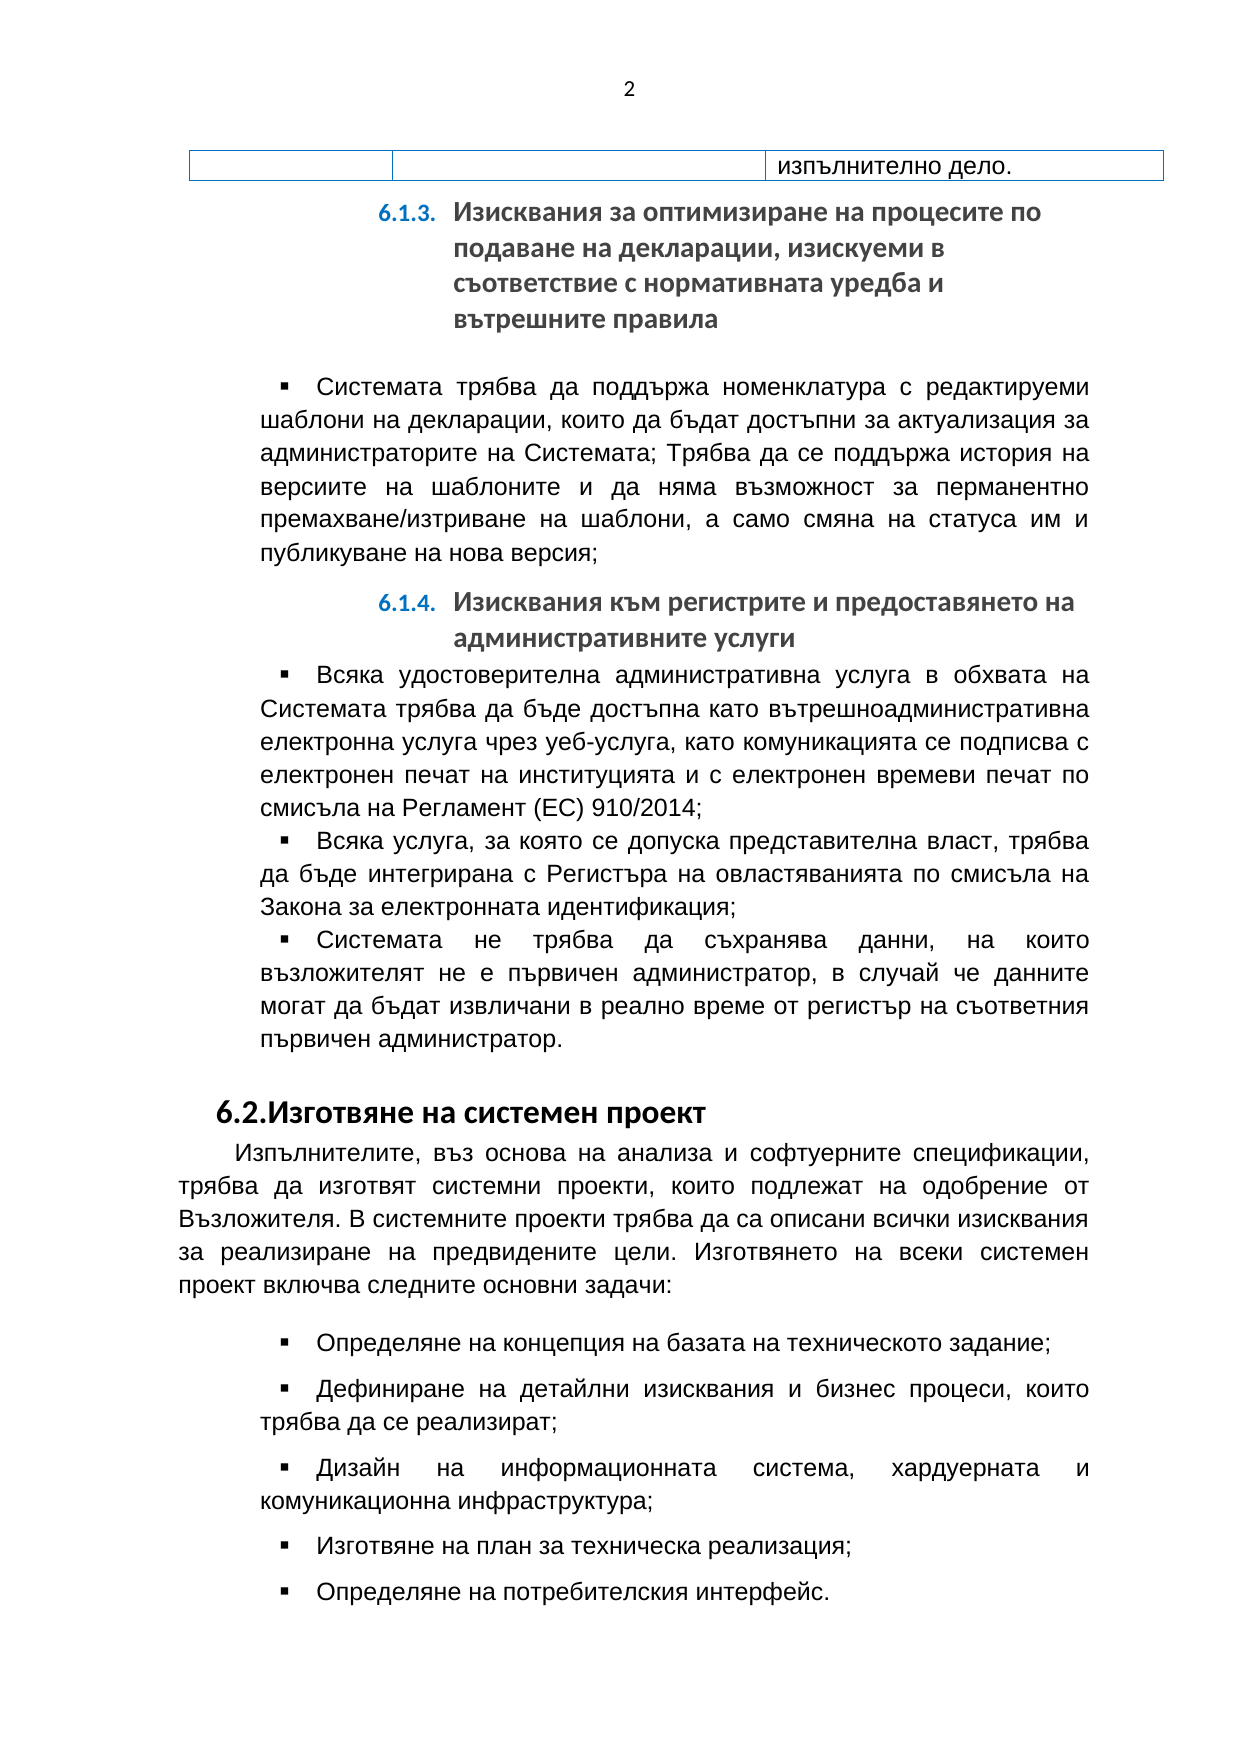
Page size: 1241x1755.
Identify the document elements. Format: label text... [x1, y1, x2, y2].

table_cell [393, 151, 765, 180]
list Системата трябва да поддържа номенклатура с редактируеми шаблони на декларации, които да бъдат достъпни за актуализация за администраторите на Системата; Трябва да се поддържа история на версиите на шаблоните и да няма възможност за перманентно премахване/изтриване на шаблони, а само смяна на статуса им и публикуване на нова версия; [222, 372, 1090, 566]
table_cell изпълнително дело. [766, 151, 1163, 180]
list Системата не трябва да съхранява данни, на които възложителят не е първичен администратор, в случай че данните могат да бъдат извличани в реално време от регистър на съответния първичен администратор. [222, 925, 1090, 1053]
list Изисквания към регистрите и предоставянето на административните услуги [378, 583, 1090, 654]
list Всяка услуга, за която се допуска представителна власт, трябва да бъде интегрирана с Регистъра на овластяванията по смисъла на Закона за електронната идентификация; [222, 826, 1090, 921]
list Дефиниране на детайлни изисквания и бизнес процеси, които трябва да се реализират; [222, 1374, 1090, 1436]
list Изготвяне на системен проект [216, 1091, 1090, 1132]
list Изготвяне на план за техническа реализация; [222, 1531, 1090, 1560]
list Изисквания за оптимизиране на процесите по подаване на декларации, изискуеми в съответствие с нормативната уредба и вътрешните правила [378, 193, 1090, 336]
text Изпълнителите, въз основа на анализа и софтуерните спецификации, трябва да изготвят системни проекти, които подлежат на одобрение от Възложителя. В системните проекти трябва да са описани всички изисквания за реализиране на предвидените цели. Изготвянето на всеки системен проект включва следните основни задачи: [178, 1138, 1090, 1299]
list Определяне на концепция на базата на техническото задание; [222, 1328, 1090, 1357]
list Всяка удостоверителна административна услуга в обхвата на системата трябва да бъде достъпна като вътрешноадминистративна електронна услуга чрез уеб-услуга, като комуникацията се подписва с електронен печат на институцията и с електронен времеви печат по смисъла на Регламент (ЕС) 910/2014; [222, 661, 1090, 821]
list Определяне на потребителския интерфейс. [222, 1577, 1090, 1606]
table_cell [190, 151, 392, 180]
list Дизайн на информационната система, хардуерната и комуникационна инфраструктура; [222, 1453, 1090, 1514]
